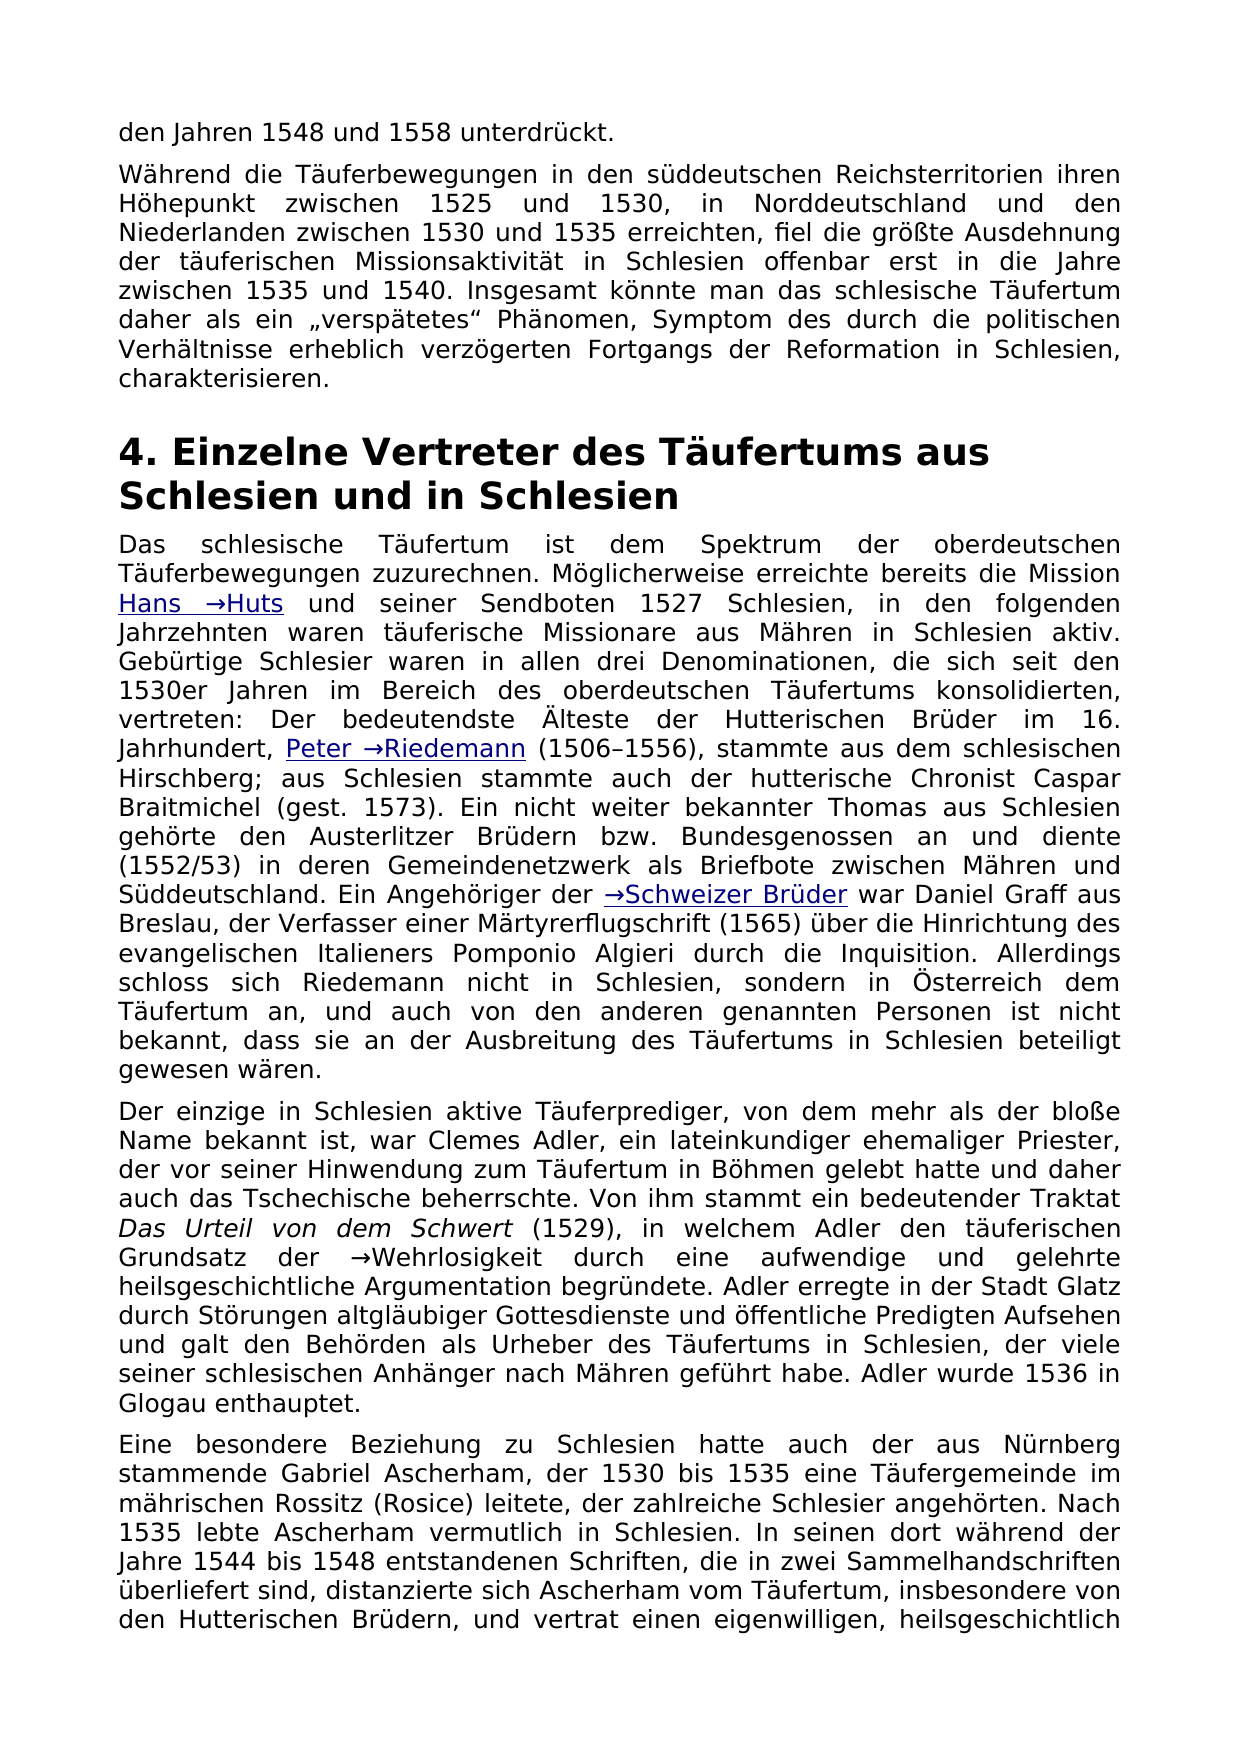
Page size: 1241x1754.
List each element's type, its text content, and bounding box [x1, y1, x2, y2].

text Während die Täuferbewegungen in den süddeutschen Reichsterritorien ihren Höhepunkt zwischen 1525 und 1530, in Norddeutschland und den Niederlanden zwischen 1530 und 1535 erreichten, fiel die größte Ausdehnung der täuferischen Missionsaktivität in Schlesien offenbar erst in die Jahre zwischen 1535 und 1540. Insgesamt könnte man das schlesische Täufertum daher als ein „verspätetes“ Phänomen, Symptom des durch die politischen Verhältnisse erheblich verzögerten Fortgangs der Reformation in Schlesien, charakterisieren. [118, 160, 1122, 393]
text Der einzige in Schlesien aktive Täuferprediger, von dem mehr als der bloße Name bekannt ist, war Clemes Adler, ein lateinkundiger ehemaliger Priester, der vor seiner Hinwendung zum Täufertum in Böhmen gelebt hatte und daher auch das Tschechische beherrschte. Von ihm stammt ein bedeutender Traktat Das Urteil von dem Schwert (1529), in welchem Adler den täuferischen Grundsatz der →Wehrlosigkeit durch eine aufwendige und gelehrte heilsgeschichtliche Argumentation begründete. Adler erregte in der Stadt Glatz durch Störungen altgläubiger Gottesdienste und öffentliche Predigten Aufsehen und galt den Behörden als Urheber des Täufertums in Schlesien, der viele seiner schlesischen Anhänger nach Mähren geführt habe. Adler wurde 1536 in Glogau enthauptet. [118, 1097, 1122, 1418]
text Eine besondere Beziehung zu Schlesien hatte auch der aus Nürnberg stammende Gabriel Ascherham, der 1530 bis 1535 eine Täufergemeinde im mährischen Rossitz (Rosice) leitete, der zahlreiche Schlesier angehörten. Nach 1535 lebte Ascherham vermutlich in Schlesien. In seinen dort während der Jahre 1544 bis 1548 entstandenen Schriften, die in zwei Sammelhandschriften überliefert sind, distanzierte sich Ascherham vom Täufertum, insbesondere von den Hutterischen Brüdern, und vertrat einen eigenwilligen, heilsgeschichtlich [118, 1430, 1122, 1634]
subtitle 4. Einzelne Vertreter des Täufertums aus Schlesien und in Schlesien [118, 431, 1122, 518]
text Das schlesische Täufertum ist dem Spektrum der oberdeutschen Täuferbewegungen zuzurechnen. Möglicherweise erreichte bereits die Mission Hans →Huts und seiner Sendboten 1527 Schlesien, in den folgenden Jahrzehnten waren täuferische Missionare aus Mähren in Schlesien aktiv. Gebürtige Schlesier waren in allen drei Denominationen, die sich seit den 1530er Jahren im Bereich des oberdeutschen Täufertums konsolidierten, vertreten: Der bedeutendste Älteste der Hutterischen Brüder im 16. Jahrhundert, Peter →Riedemann (1506–1556), stammte aus dem schlesischen Hirschberg; aus Schlesien stammte auch der hutterische Chronist Caspar Braitmichel (gest. 1573). Ein nicht weiter bekannter Thomas aus Schlesien gehörte den Austerlitzer Brüdern bzw. Bundesgenossen an und diente (1552/53) in deren Gemeindenetzwerk als Briefbote zwischen Mähren und Süddeutschland. Ein Angehöriger der →Schweizer Brüder war Daniel Graff aus Breslau, der Verfasser einer Märtyrerflugschrift (1565) über die Hinrichtung des evangelischen Italieners Pomponio Algieri durch die Inquisition. Allerdings schloss sich Riedemann nicht in Schlesien, sondern in Österreich dem Täufertum an, und auch von den anderen genannten Personen ist nicht bekannt, dass sie an der Ausbreitung des Täufertums in Schlesien beteiligt gewesen wären. [118, 530, 1122, 1084]
text den Jahren 1548 und 1558 unterdrückt. [118, 118, 1122, 147]
